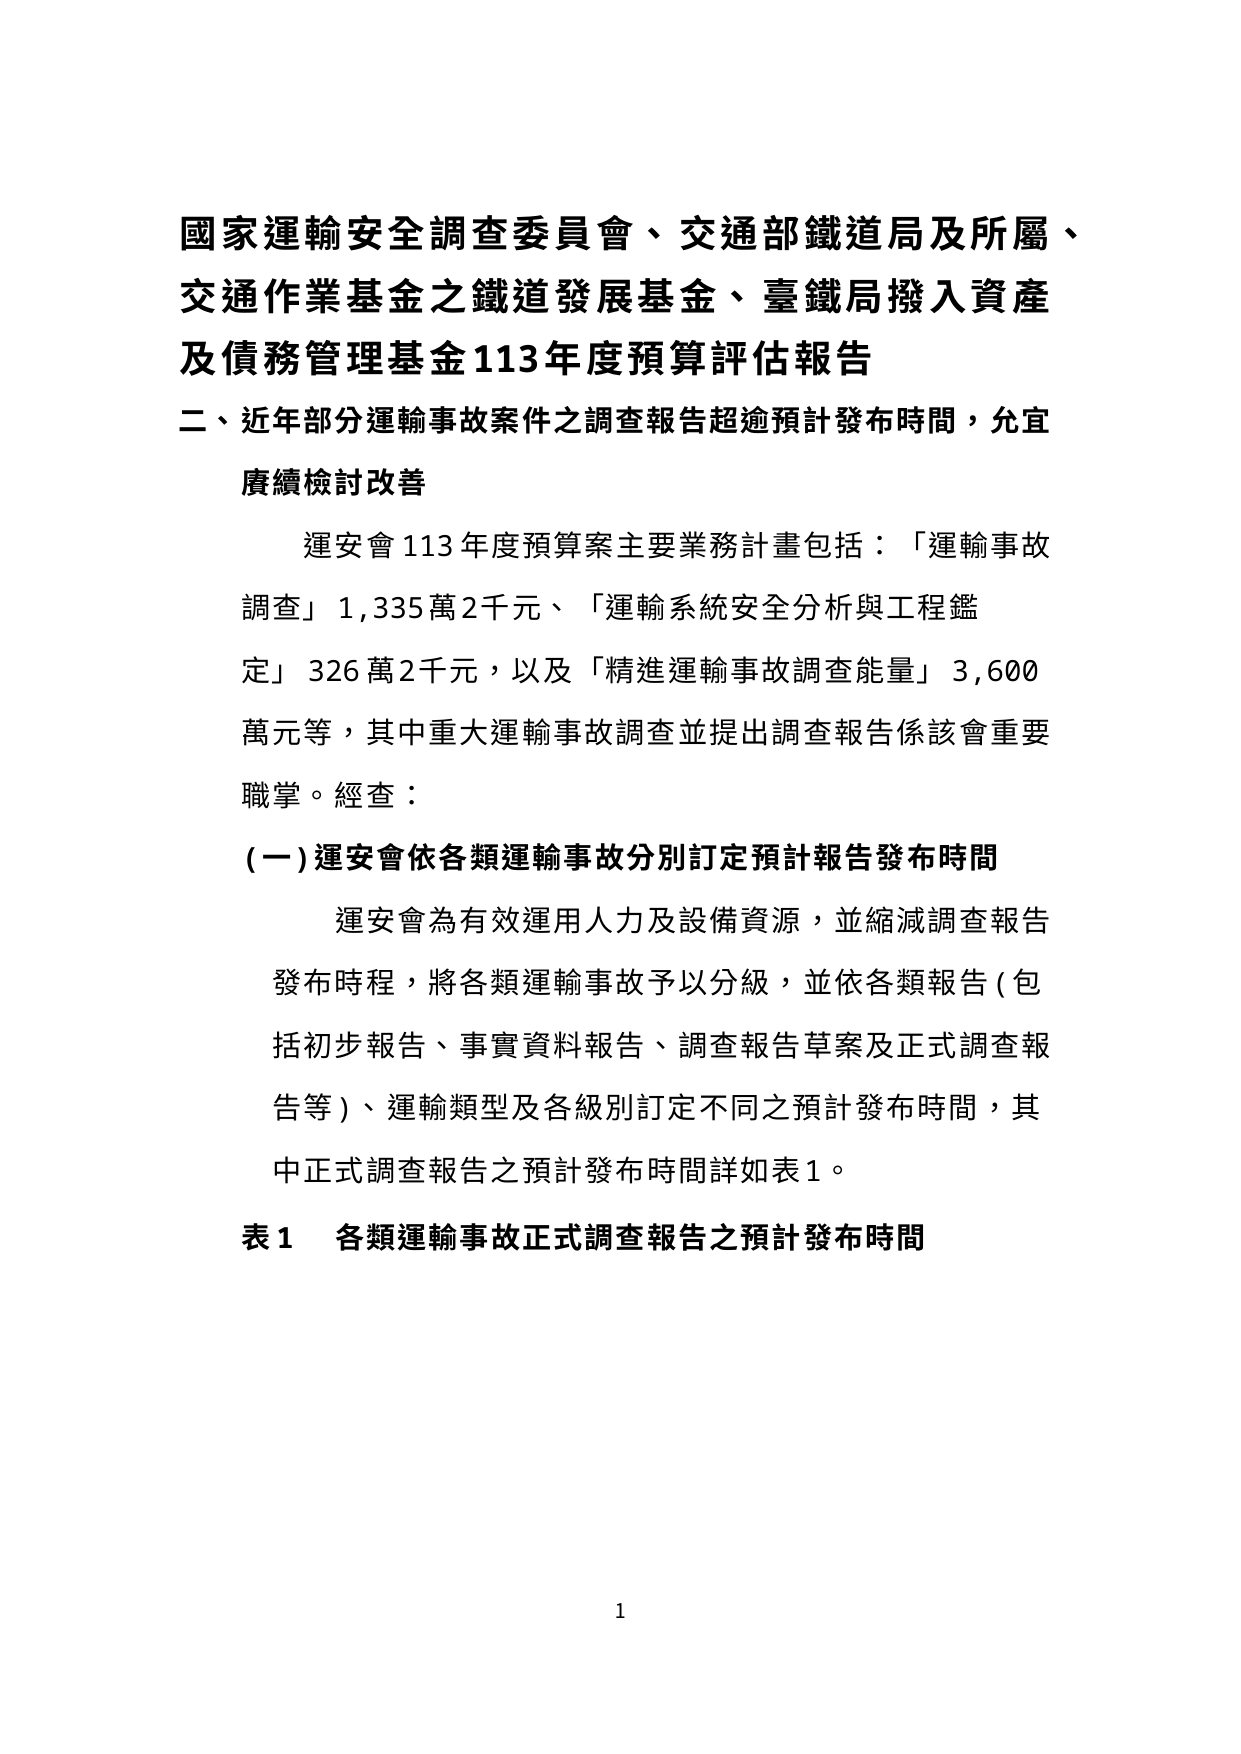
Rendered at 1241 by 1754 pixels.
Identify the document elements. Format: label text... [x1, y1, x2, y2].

text (一)運安會依各類運輸事故分別訂定預計報告發布時間 [236, 814, 1063, 877]
text 二、近年部分運輸事故案件之調查報告超逾預計發布時間，允宜賡續檢討改善 [177, 377, 1063, 502]
text 運安會113年度預算案主要業務計畫包括：「運輸事故調查」1,335萬2千元、「運輸系統安全分析與工程鑑定」326萬2千元，以及「精進運輸事故調查能量」3,600萬元等，其中重大運輸事故調查並提出調查報告係該會重要職掌。經查： [236, 502, 1063, 814]
text 運安會為有效運用人力及設備資源，並縮減調查報告發布時程，將各類運輸事故予以分級，並依各類報告(包括初步報告、事實資料報告、調查報告草案及正式調查報告等)、運輸類型及各級別訂定不同之預計發布時間，其中正式調查報告之預計發布時間詳如表1。 [266, 877, 1063, 1189]
text 國家運輸安全調查委員會、交通部鐵道局及所屬、交通作業基金之鐵道發展基金、臺鐵局撥入資產及債務管理基金113年度預算評估報告 [177, 189, 1063, 377]
text 表1 各類運輸事故正式調查報告之預計發布時間 [236, 1195, 1063, 1257]
